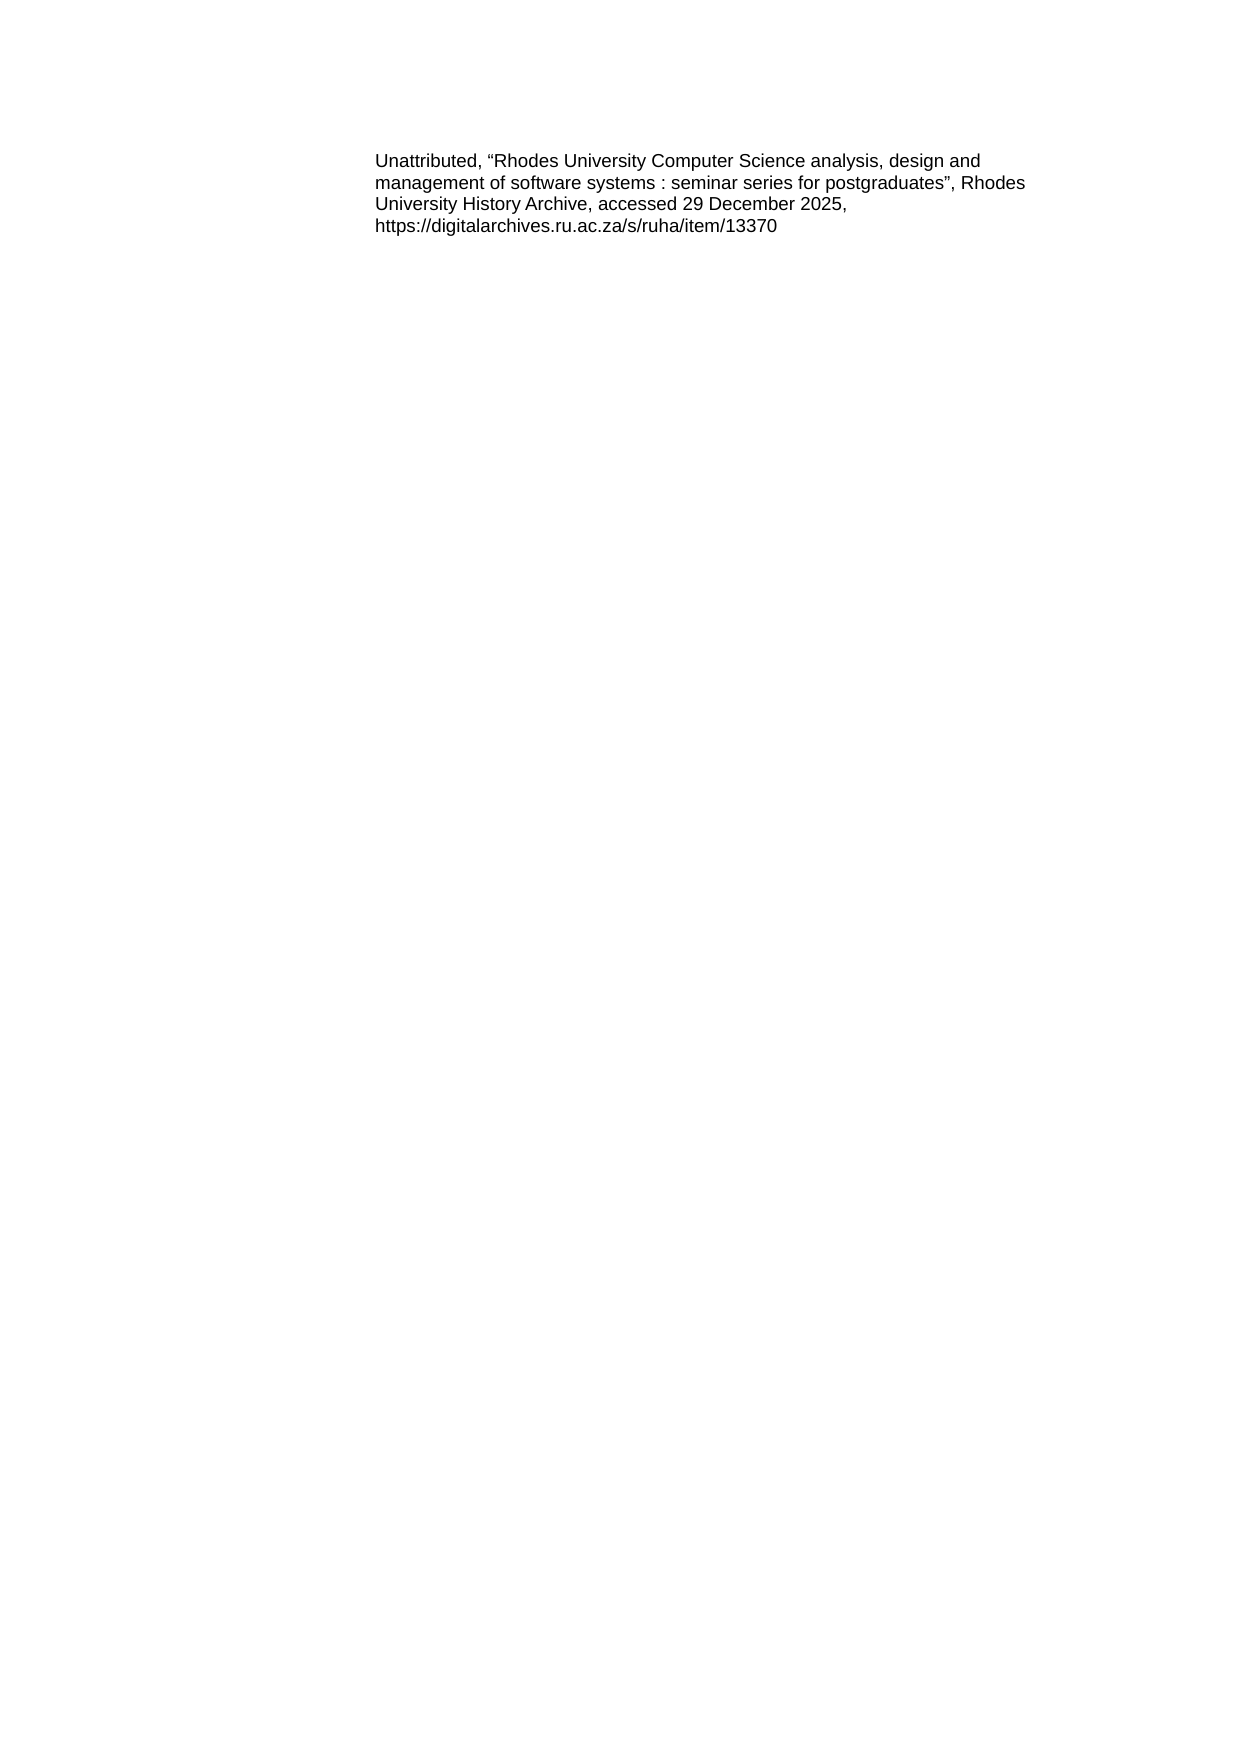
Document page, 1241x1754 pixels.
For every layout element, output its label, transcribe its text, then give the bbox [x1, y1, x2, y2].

text Unattributed, “Rhodes University Computer Science analysis, design and management of software systems : seminar series for postgraduates”, Rhodes University History Archive, accessed 29 December 2025, https://digitalarchives.ru.ac.za/s/ruha/item/13370 [375, 150, 1090, 236]
